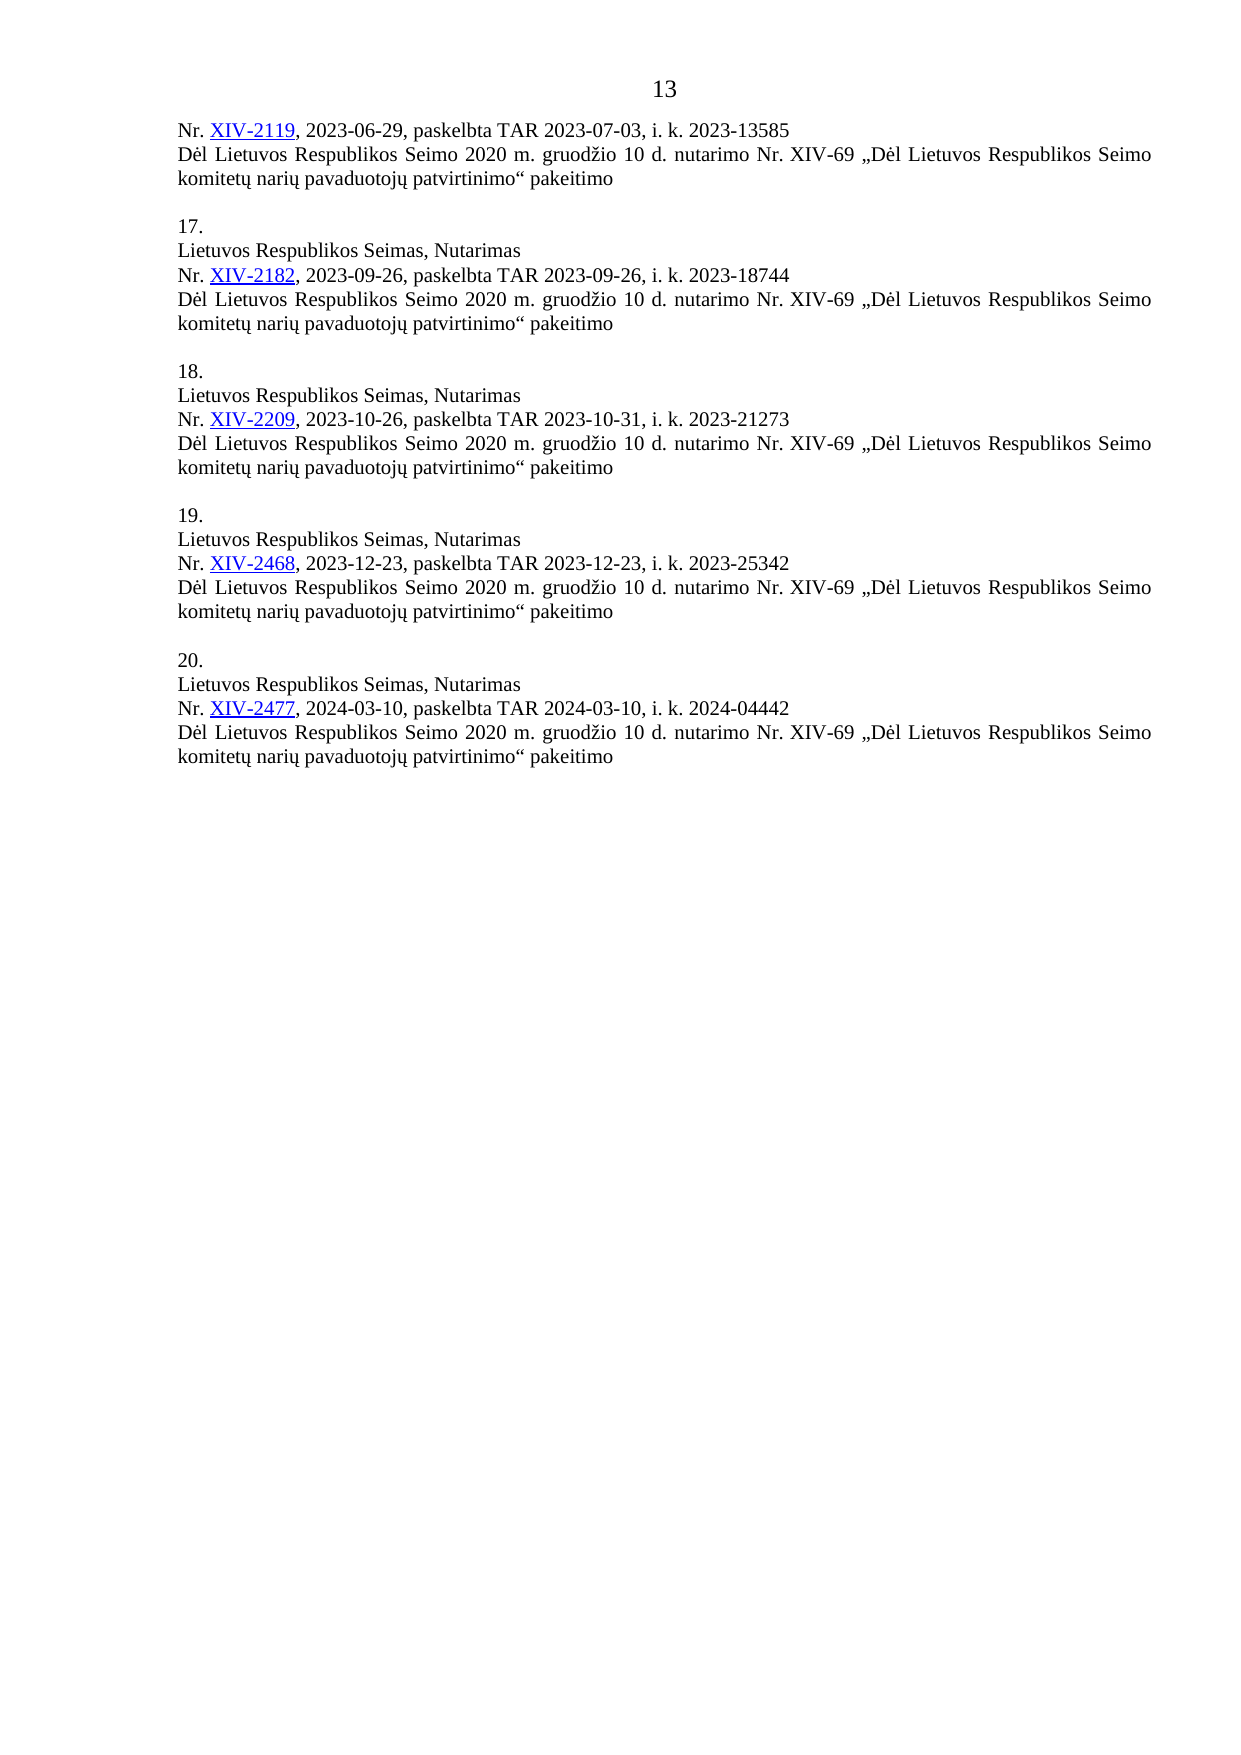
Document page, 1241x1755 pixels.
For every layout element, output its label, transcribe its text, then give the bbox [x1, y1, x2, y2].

text Dėl Lietuvos Respublikos Seimo 2020 m. gruodžio 10 d. nutarimo Nr. XIV-69 „Dėl Lietuvos Respublikos Seimo komitetų narių pavaduotojų patvirtinimo“ pakeitimo [177, 431, 1152, 479]
text Nr. XIV-2477, 2024-03-10, paskelbta TAR 2024-03-10, i. k. 2024-04442 [177, 696, 1152, 720]
text Dėl Lietuvos Respublikos Seimo 2020 m. gruodžio 10 d. nutarimo Nr. XIV-69 „Dėl Lietuvos Respublikos Seimo komitetų narių pavaduotojų patvirtinimo“ pakeitimo [177, 575, 1152, 623]
text Dėl Lietuvos Respublikos Seimo 2020 m. gruodžio 10 d. nutarimo Nr. XIV-69 „Dėl Lietuvos Respublikos Seimo komitetų narių pavaduotojų patvirtinimo“ pakeitimo [177, 720, 1152, 768]
text Lietuvos Respublikos Seimas, Nutarimas [177, 527, 1152, 551]
text Nr. XIV-2119, 2023-06-29, paskelbta TAR 2023-07-03, i. k. 2023-13585 [177, 118, 1152, 142]
text Lietuvos Respublikos Seimas, Nutarimas [177, 672, 1152, 696]
text 19. [177, 503, 1152, 527]
text 20. [177, 647, 1152, 672]
text 18. [177, 359, 1152, 383]
text Dėl Lietuvos Respublikos Seimo 2020 m. gruodžio 10 d. nutarimo Nr. XIV-69 „Dėl Lietuvos Respublikos Seimo komitetų narių pavaduotojų patvirtinimo“ pakeitimo [177, 287, 1152, 335]
text Lietuvos Respublikos Seimas, Nutarimas [177, 383, 1152, 407]
text Nr. XIV-2182, 2023-09-26, paskelbta TAR 2023-09-26, i. k. 2023-18744 [177, 262, 1152, 287]
text 17. [177, 214, 1152, 238]
text Dėl Lietuvos Respublikos Seimo 2020 m. gruodžio 10 d. nutarimo Nr. XIV-69 „Dėl Lietuvos Respublikos Seimo komitetų narių pavaduotojų patvirtinimo“ pakeitimo [177, 142, 1152, 190]
text Nr. XIV-2468, 2023-12-23, paskelbta TAR 2023-12-23, i. k. 2023-25342 [177, 551, 1152, 575]
text Nr. XIV-2209, 2023-10-26, paskelbta TAR 2023-10-31, i. k. 2023-21273 [177, 407, 1152, 431]
text Lietuvos Respublikos Seimas, Nutarimas [177, 238, 1152, 262]
